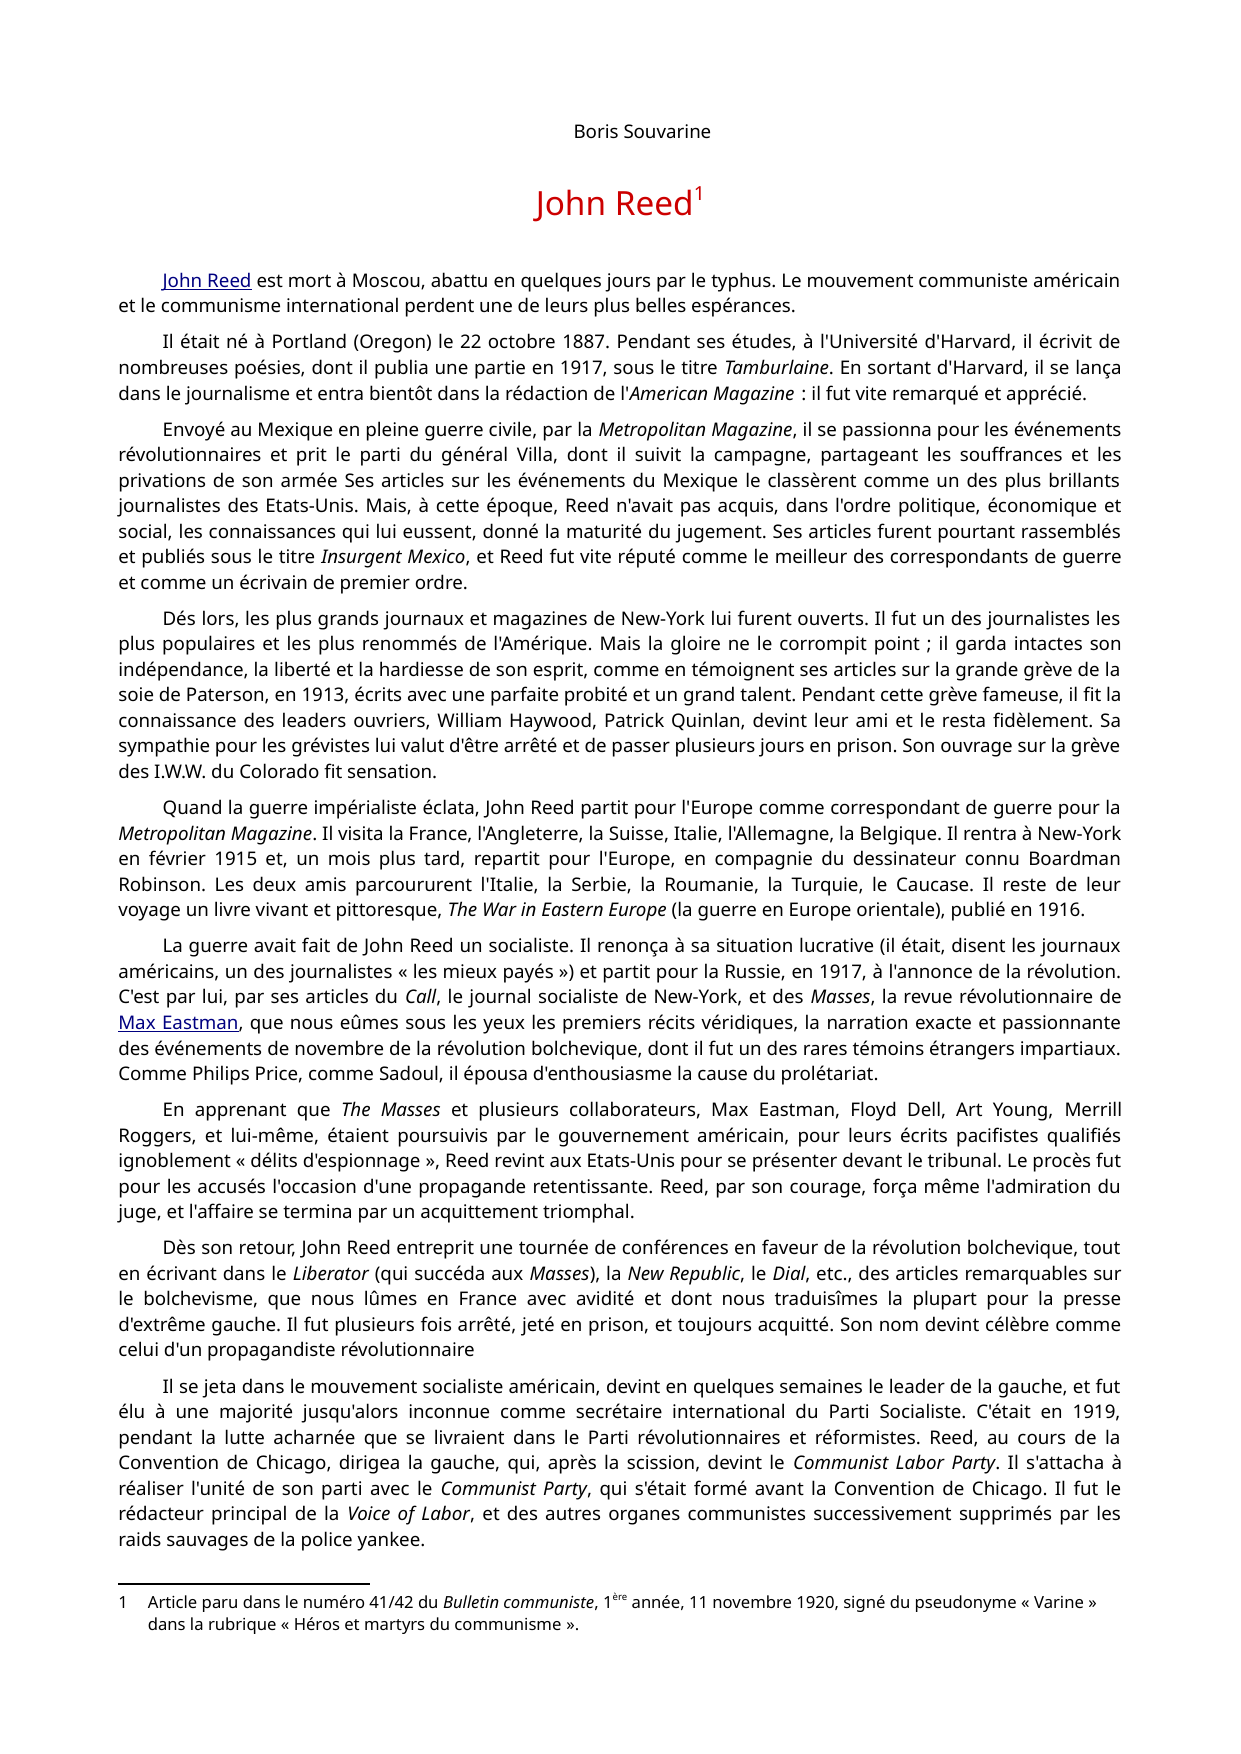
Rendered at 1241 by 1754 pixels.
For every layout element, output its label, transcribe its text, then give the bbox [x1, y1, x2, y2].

subtitle John Reed [118, 179, 1122, 225]
text Dès son retour, John Reed entreprit une tournée de conférences en faveur de la révolution bolchevique, tout en écrivant dans le Liberator (qui succéda aux Masses), la New Republic, le Dial, etc., des articles remarquables sur le bolchevisme, que nous lûmes en France avec avidité et dont nous traduisîmes la plupart pour la presse d'extrême gauche. Il fut plusieurs fois arrêté, jeté en prison, et toujours acquitté. Son nom devint célèbre comme celui d'un propagandiste révolutionnaire [118, 1235, 1122, 1362]
text Article paru dans le numéro 41/42 du Bulletin communiste, 1ère année, 11 novembre 1920, signé du pseudonyme « Varine » dans la rubrique « Héros et martyrs du communisme ». [118, 1590, 1122, 1636]
text Il était né à Portland (Oregon) le 22 octobre 1887. Pendant ses études, à l'Université d'Harvard, il écrivit de nombreuses poésies, dont il publia une partie en 1917, sous le titre Tamburlaine. En sortant d'Harvard, il se lança dans le journalisme et entra bientôt dans la rédaction de l'American Magazine : il fut vite remarqué et apprécié. [118, 329, 1122, 405]
text Il se jeta dans le mouvement socialiste américain, devint en quelques semaines le leader de la gauche, et fut élu à une majorité jusqu'alors inconnue comme secrétaire international du Parti Socialiste. C'était en 1919, pendant la lutte acharnée que se livraient dans le Parti révolutionnaires et réformistes. Reed, au cours de la Convention de Chicago, dirigea la gauche, qui, après la scission, devint le Communist Labor Party. Il s'attacha à réaliser l'unité de son parti avec le Communist Party, qui s'était formé avant la Convention de Chicago. Il fut le rédacteur principal de la Voice of Labor, et des autres organes communistes successivement supprimés par les raids sauvages de la police yankee. [118, 1373, 1122, 1552]
text La guerre avait fait de John Reed un socialiste. Il renonça à sa situation lucrative (il était, disent les journaux américains, un des journalistes « les mieux payés ») et partit pour la Russie, en 1917, à l'annonce de la révolution. C'est par lui, par ses articles du Call, le journal socialiste de New-York, et des Masses, la revue révolutionnaire de Max Eastman, que nous eûmes sous les yeux les premiers récits véridiques, la narration exacte et passionnante des événements de novembre de la révolution bolchevique, dont il fut un des rares témoins étrangers impartiaux. Comme Philips Price, comme Sadoul, il épousa d'enthousiasme la cause du prolétariat. [118, 933, 1122, 1086]
text Quand la guerre impérialiste éclata, John Reed partit pour l'Europe comme correspondant de guerre pour la Metropolitan Magazine. Il visita la France, l'Angleterre, la Suisse, Italie, l'Allemagne, la Belgique. Il rentra à New-York en février 1915 et, un mois plus tard, repartit pour l'Europe, en compagnie du dessinateur connu Boardman Robinson. Les deux amis parcoururent l'Italie, la Serbie, la Roumanie, la Turquie, le Caucase. Il reste de leur voyage un livre vivant et pittoresque, The War in Eastern Europe (la guerre en Europe orientale), publié en 1916. [118, 794, 1122, 922]
text Dés lors, les plus grands journaux et magazines de New-York lui furent ouverts. Il fut un des journalistes les plus populaires et les plus renommés de l'Amérique. Mais la gloire ne le corrompit point ; il garda intactes son indépendance, la liberté et la hardiesse de son esprit, comme en témoignent ses articles sur la grande grève de la soie de Paterson, en 1913, écrits avec une parfaite probité et un grand talent. Pendant cette grève fameuse, il fit la connaissance des leaders ouvriers, William Haywood, Patrick Quinlan, devint leur ami et le resta fidèlement. Sa sympathie pour les grévistes lui valut d'être arrêté et de passer plusieurs jours en prison. Son ouvrage sur la grève des I.W.W. du Colorado fit sensation. [118, 605, 1122, 784]
text En apprenant que The Masses et plusieurs collaborateurs, Max Eastman, Floyd Dell, Art Young, Merrill Roggers, et lui-même, étaient poursuivis par le gouvernement américain, pour leurs écrits pacifistes qualifiés ignoblement « délits d'espionnage », Reed revint aux Etats-Unis pour se présenter devant le tribunal. Le procès fut pour les accusés l'occasion d'une propagande retentissante. Reed, par son courage, força même l'admiration du juge, et l'affaire se termina par un acquittement triomphal. [118, 1096, 1122, 1224]
text Boris Souvarine [118, 118, 1122, 144]
text Envoyé au Mexique en pleine guerre civile, par la Metropolitan Magazine, il se passionna pour les événements révolutionnaires et prit le parti du général Villa, dont il suivit la campagne, partageant les souffrances et les privations de son armée Ses articles sur les événements du Mexique le classèrent comme un des plus brillants journalistes des Etats-Unis. Mais, à cette époque, Reed n'avait pas acquis, dans l'ordre politique, économique et social, les connaissances qui lui eussent, donné la maturité du jugement. Ses articles furent pourtant rassemblés et publiés sous le titre Insurgent Mexico, et Reed fut vite réputé comme le meilleur des correspondants de guerre et comme un écrivain de premier ordre. [118, 416, 1122, 594]
text John Reed est mort à Moscou, abattu en quelques jours par le typhus. Le mouvement communiste américain et le communisme international perdent une de leurs plus belles espérances. [118, 267, 1122, 318]
